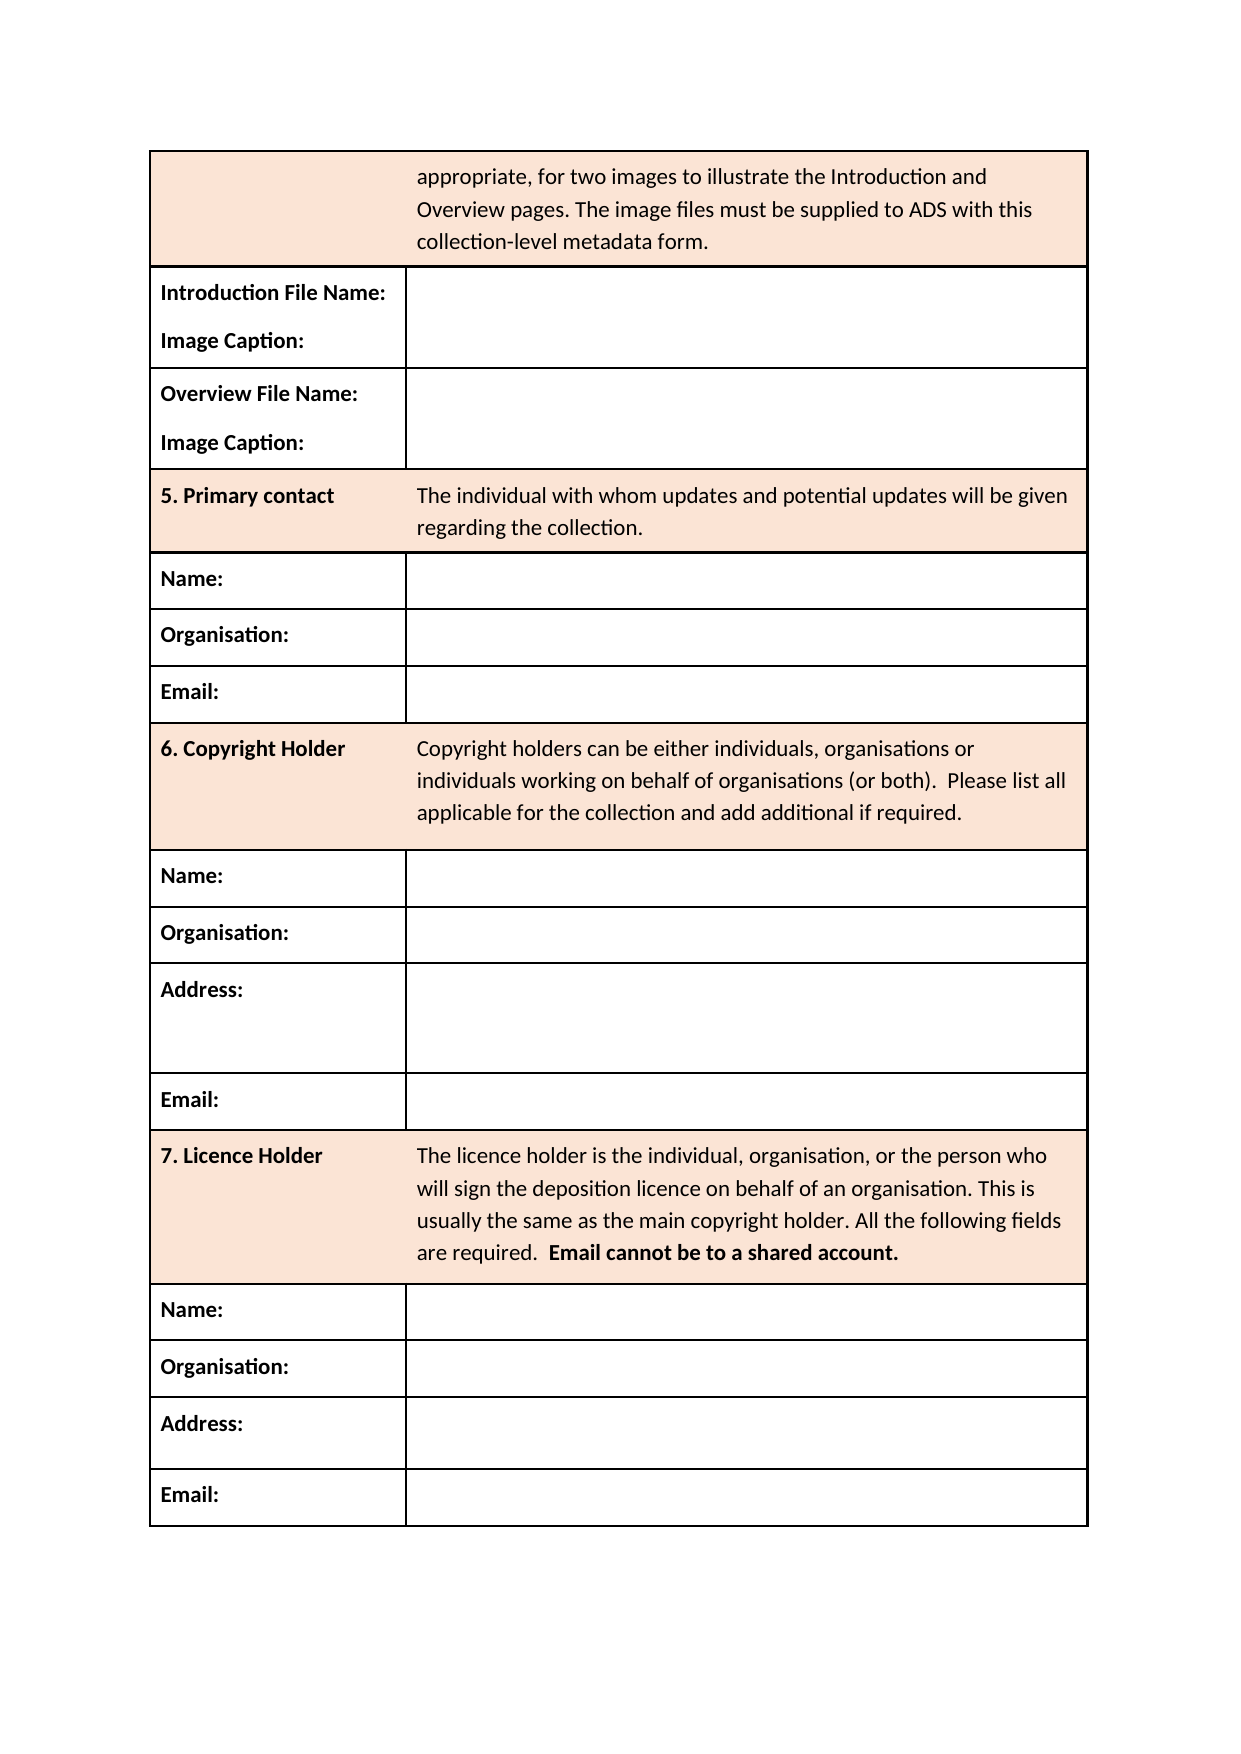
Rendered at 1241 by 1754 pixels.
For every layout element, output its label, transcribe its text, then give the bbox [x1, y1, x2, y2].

table_cell Image Caption: [151, 316, 405, 367]
table_cell Organisation: [151, 908, 405, 962]
table_cell [407, 908, 1086, 962]
table_cell Overview File Name: [151, 369, 405, 418]
table_cell Address: [151, 1398, 405, 1468]
table_cell The licence holder is the individual, organisation, or the person who will sign the deposition licence on behalf of an organisation. This is usually the same as the main copyright holder. All the following fields are required. Email cannot be to a shared account. [406, 1131, 1086, 1283]
table_cell Organisation: [151, 610, 405, 665]
table_cell [407, 667, 1086, 722]
table_cell Email: [151, 1074, 405, 1129]
table_cell 5. Primary contact [151, 470, 406, 551]
table_cell [407, 554, 1086, 608]
table_cell Introduction File Name: [151, 268, 405, 316]
table_cell [407, 1074, 1086, 1129]
table_cell [407, 964, 1086, 1072]
table_cell [407, 851, 1086, 906]
table_cell Email: [151, 667, 405, 722]
table_cell The individual with whom updates and potential updates will be given regarding the collection. [406, 470, 1086, 551]
table_cell 6. Copyright Holder [151, 724, 406, 849]
table_cell Image Caption: [151, 418, 405, 468]
table_cell [407, 1341, 1086, 1396]
table_cell 7. Licence Holder [151, 1131, 406, 1283]
table_cell [407, 268, 1086, 316]
table_cell Name: [151, 1285, 405, 1339]
table_cell Name: [151, 851, 405, 906]
table_cell Address: [151, 964, 405, 1072]
table_cell [407, 316, 1086, 367]
table_cell [407, 418, 1086, 468]
table_cell [151, 152, 406, 265]
table_cell [407, 610, 1086, 665]
table_cell [407, 1398, 1086, 1468]
table_cell appropriate, for two images to illustrate the Introduction and Overview pages. The image files must be supplied to ADS with this collection-level metadata form. [406, 152, 1086, 265]
table_cell Copyright holders can be either individuals, organisations or individuals working on behalf of organisations (or both). Please list all applicable for the collection and add additional if required. [406, 724, 1086, 849]
table_cell Organisation: [151, 1341, 405, 1396]
table_cell Email: [151, 1470, 405, 1525]
table_cell [407, 369, 1086, 418]
table_cell [407, 1285, 1086, 1339]
table_cell Name: [151, 554, 405, 608]
table_cell [407, 1470, 1086, 1525]
